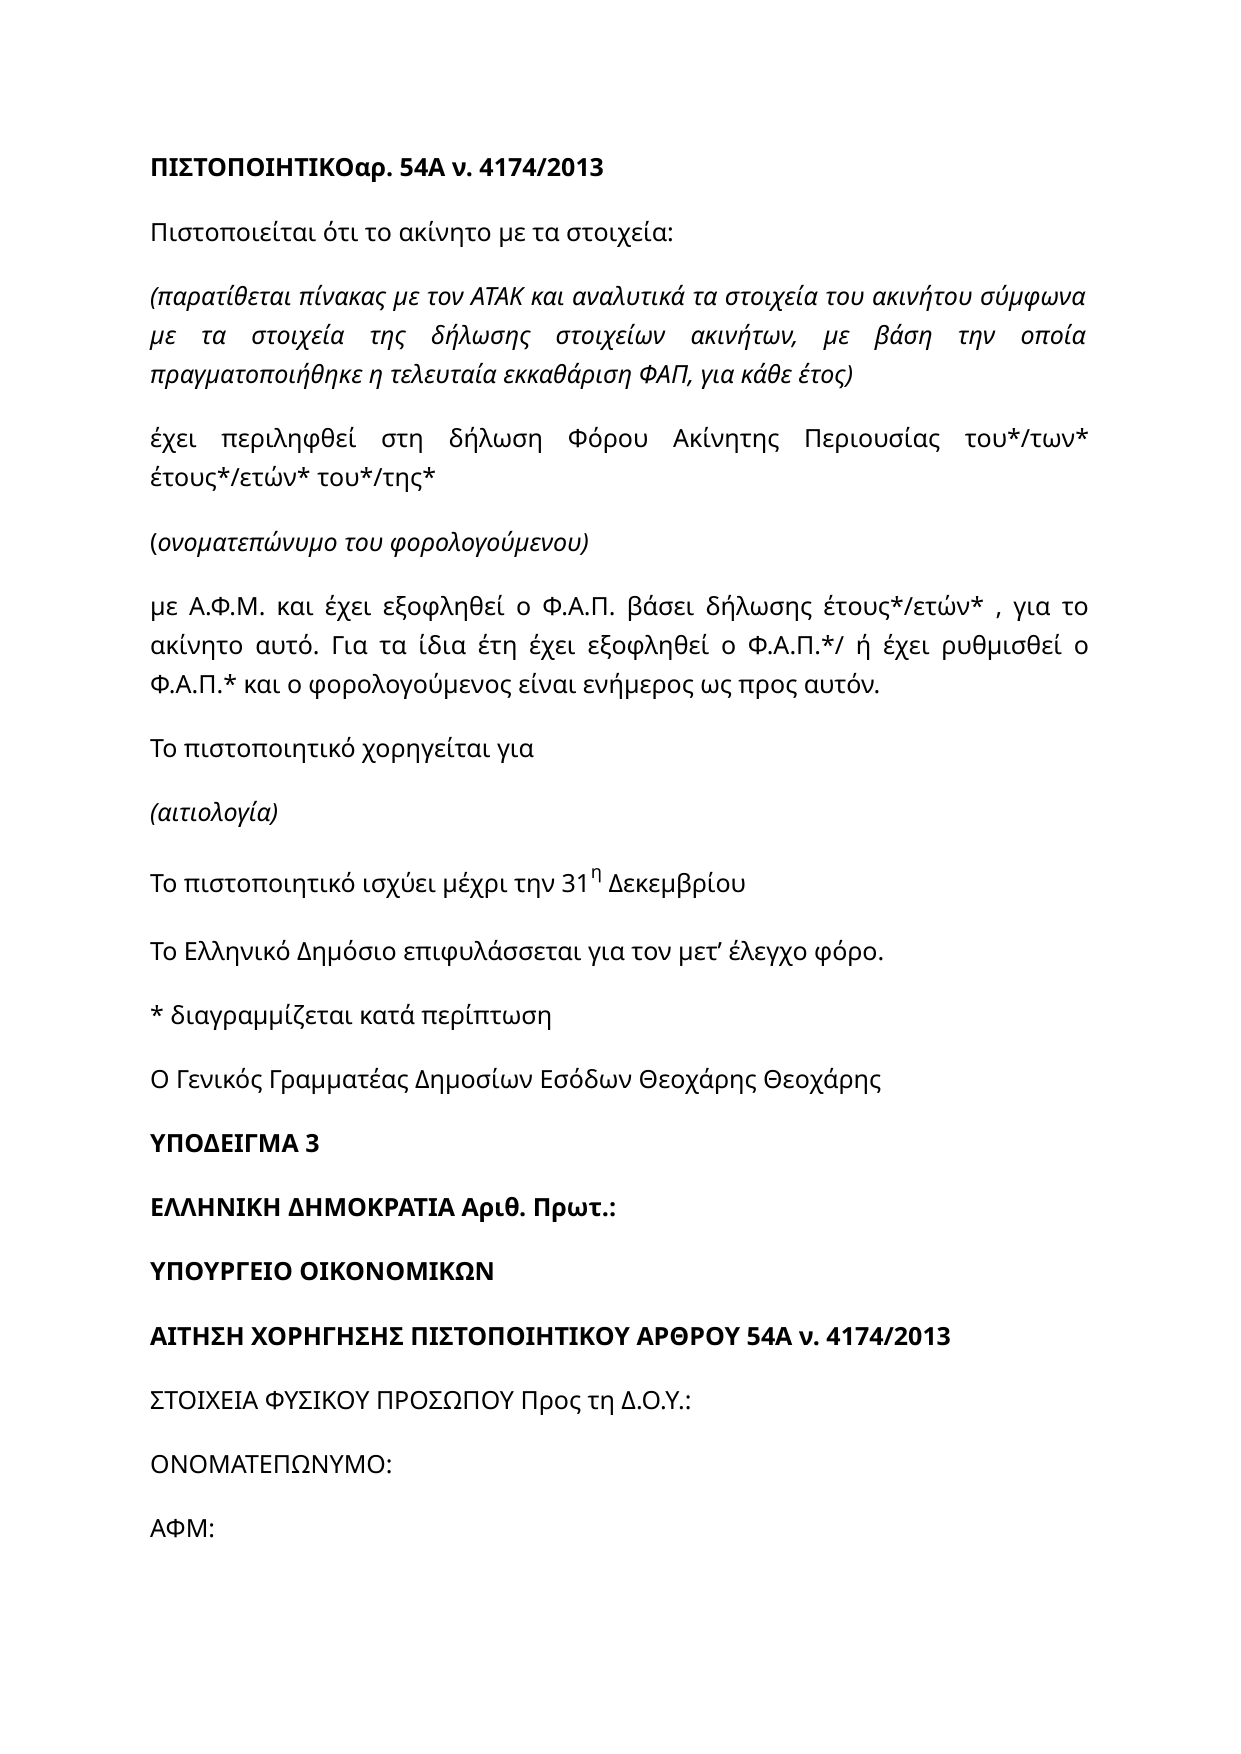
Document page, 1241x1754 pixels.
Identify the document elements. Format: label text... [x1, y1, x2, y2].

text Το πιστοποιητικό χορηγείται για [150, 731, 1090, 765]
text ΑΦΜ: [150, 1511, 1090, 1545]
text (αιτιολογία) [150, 795, 1090, 829]
text (παρατίθεται πίνακας με τον ΑΤΑΚ και αναλυτικά τα στοιχεία του ακινήτου σύμφωνα με τα στοιχεία της δήλωσης στοιχείων ακινήτων, με βάση την οποία πραγματοποιήθηκε η τελευταία εκκαθάριση ΦΑΠ, για κάθε έτος) [150, 278, 1090, 391]
text ΥΠΟΔΕΙΓΜΑ 3 [150, 1126, 1090, 1160]
text Το Ελληνικό Δημόσιο επιφυλάσσεται για τον μετ’ έλεγχο φόρο. [150, 933, 1090, 967]
text Ο Γενικός Γραμματέας Δημοσίων Εσόδων Θεοχάρης Θεοχάρης [150, 1061, 1090, 1096]
text ΕΛΛΗΝΙΚΗ ΔΗΜΟΚΡΑΤΙΑ Αριθ. Πρωτ.: [150, 1190, 1090, 1224]
text ΣΤΟΙΧΕΙΑ ΦΥΣΙΚΟΥ ΠΡΟΣΩΠΟΥ Προς τη Δ.Ο.Υ.: [150, 1382, 1090, 1416]
text ΥΠΟΥΡΓΕΙΟ ΟΙΚΟΝΟΜΙΚΩΝ [150, 1254, 1090, 1288]
text Το πιστοποιητικό ισχύει μέχρι την 31η Δεκεμβρίου [150, 859, 1090, 902]
text * διαγραμμίζεται κατά περίπτωση [150, 997, 1090, 1031]
text ΟΝΟΜΑΤΕΠΩΝΥΜΟ: [150, 1446, 1090, 1481]
text Πιστοποιείται ότι το ακίνητο με τα στοιχεία: [150, 214, 1090, 248]
text έχει περιληφθεί στη δήλωση Φόρου Ακίνητης Περιουσίας του*/των* έτους*/ετών* του*/της* [150, 421, 1090, 494]
text με Α.Φ.Μ. και έχει εξοφληθεί ο Φ.Α.Π. βάσει δήλωσης έτους*/ετών* , για το ακίνητο αυτό. Για τα ίδια έτη έχει εξοφληθεί ο Φ.Α.Π.*/ ή έχει ρυθμισθεί ο Φ.Α.Π.* και ο φορολογούμενος είναι ενήμερος ως προς αυτόν. [150, 588, 1090, 701]
text ΑΙΤΗΣΗ ΧΟΡΗΓΗΣΗΣ ΠΙΣΤΟΠΟΙΗΤΙΚΟΥ ΑΡΘΡΟΥ 54Α ν. 4174/2013 [150, 1318, 1090, 1352]
text (ονοματεπώνυμο του φορολογούμενου) [150, 524, 1090, 558]
text ΠΙΣΤΟΠΟΙΗΤΙΚΟαρ. 54Α ν. 4174/2013 [150, 150, 1090, 184]
